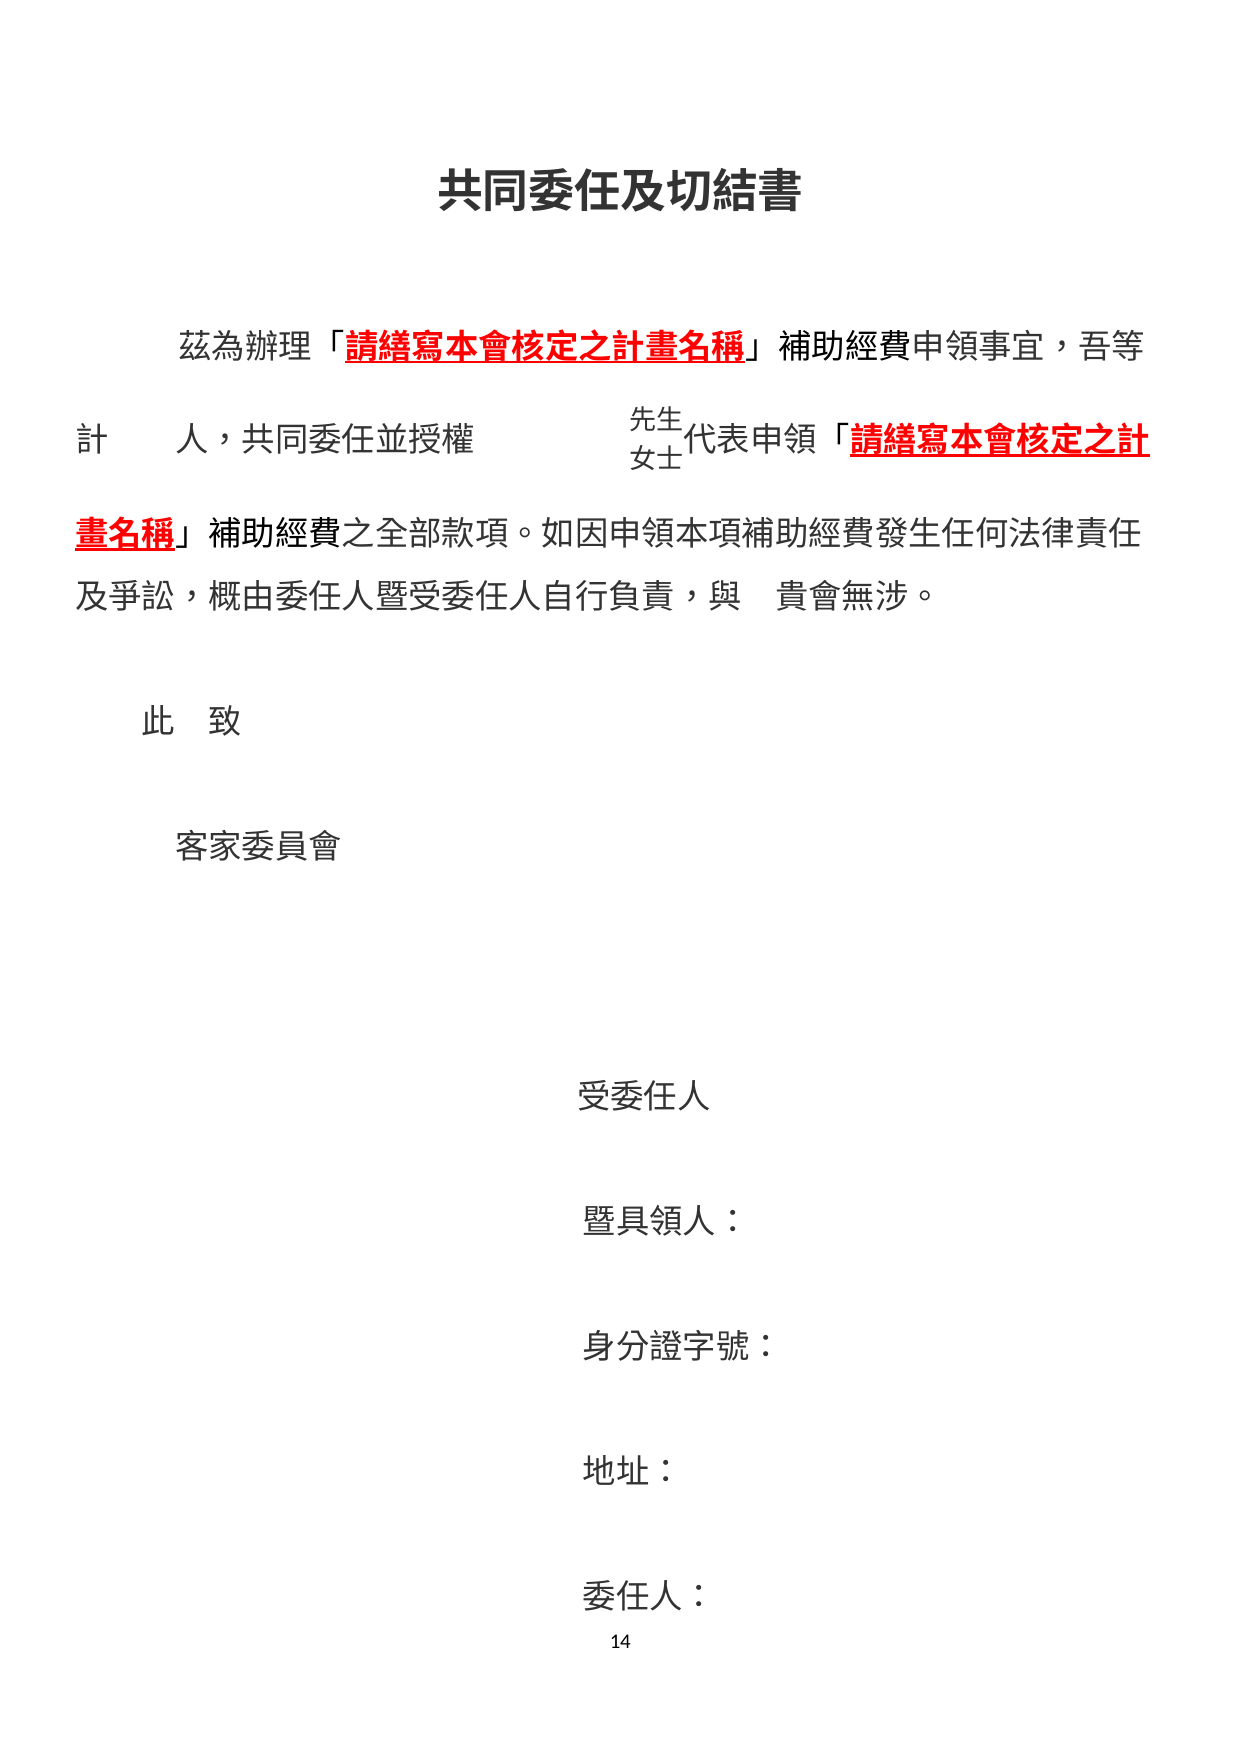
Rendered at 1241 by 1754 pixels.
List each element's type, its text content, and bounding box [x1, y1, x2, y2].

text 受委任人 [119, 1052, 1165, 1114]
table_header 蓋章 [1047, 752, 1066, 782]
text 暨具領人： [125, 1177, 1165, 1239]
text 客家委員會 [75, 802, 1165, 864]
text 身分證字號： [125, 1302, 1165, 1364]
text 此 致 [75, 677, 1165, 739]
text 地址： [125, 1427, 1165, 1489]
text 茲為辦理「請繕寫本會核定之計畫名稱」補助經費申領事宜，吾等計 人，共同委任並授權 先生女士代表申領「請繕寫本會核定之計畫名稱」補助經費之全部款項。如因申領本項補助經費發生任何法律責任及爭訟，概由委任人暨受委任人自行負責，與 貴會無涉。 [75, 302, 1165, 614]
text 共同委任及切結書 [75, 114, 1165, 239]
text 委任人： [125, 1552, 1165, 1614]
